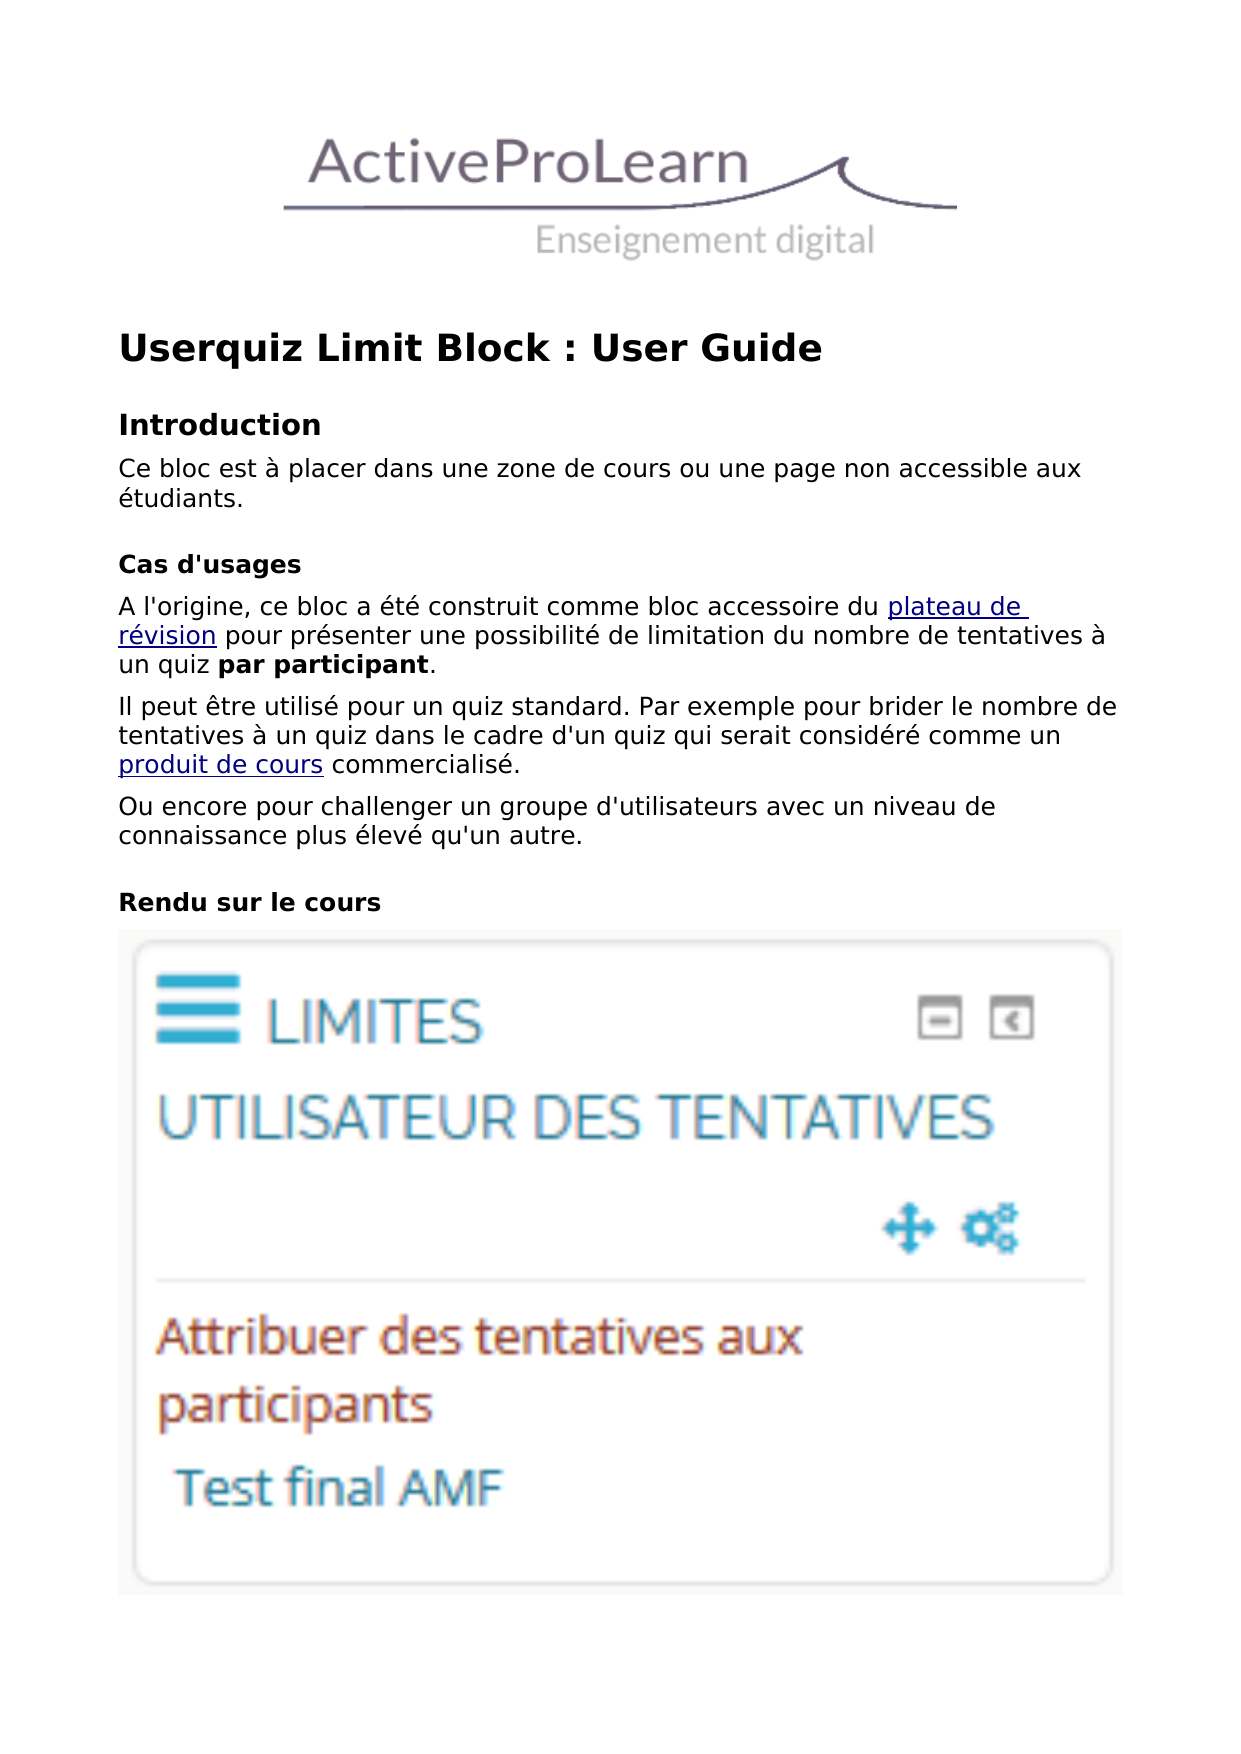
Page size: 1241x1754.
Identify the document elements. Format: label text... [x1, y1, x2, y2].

text Il peut être utilisé pour un quiz standard. Par exemple pour brider le nombre de tentatives à un quiz dans le cadre d'un quiz qui serait considéré comme un produit de cours commercialisé. [118, 692, 1122, 779]
subtitle Userquiz Limit Block : User Guide [118, 327, 1122, 371]
text Ou encore pour challenger un groupe d'utilisateurs avec un niveau de connaissance plus élevé qu'un autre. [118, 792, 1122, 850]
text Ce bloc est à placer dans une zone de cours ou une page non accessible aux étudiants. [118, 454, 1122, 513]
subtitle Introduction [118, 408, 1122, 442]
subtitle Rendu sur le cours [118, 888, 1122, 917]
text A l'origine, ce bloc a été construit comme bloc accessoire du plateau de révision pour présenter une possibilité de limitation du nombre de tentatives à un quiz par participant. [118, 592, 1122, 679]
picture [283, 118, 957, 261]
subtitle Cas d'usages [118, 550, 1122, 579]
picture [118, 929, 1123, 1595]
